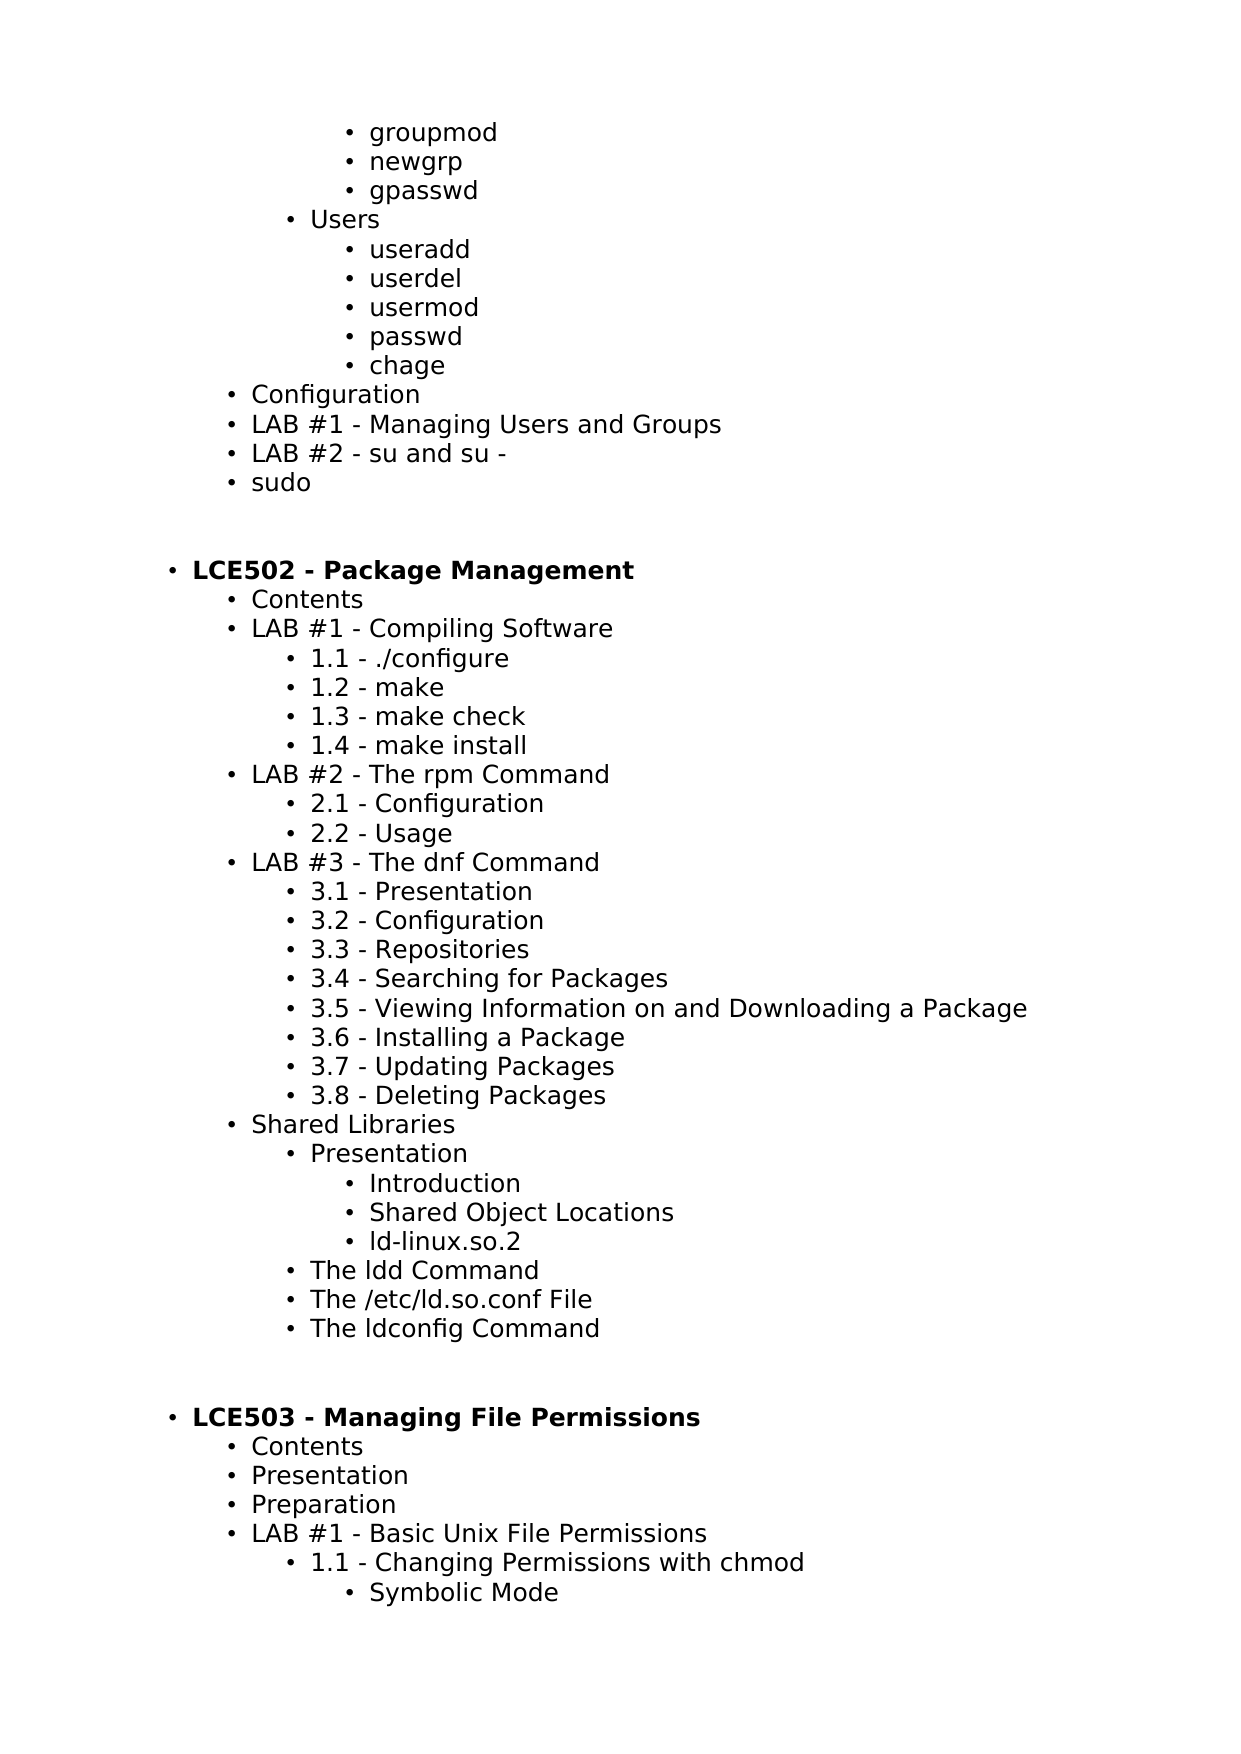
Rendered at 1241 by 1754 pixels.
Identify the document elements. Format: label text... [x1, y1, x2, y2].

list 3.7 - Updating Packages [295, 1052, 1122, 1081]
list 3.3 - Repositories [295, 935, 1122, 964]
list useradd [354, 235, 1122, 264]
list usermod [354, 293, 1122, 322]
list 3.5 - Viewing Information on and Downloading a Package [295, 994, 1122, 1023]
list LAB #2 - The rpm Command [236, 760, 1122, 789]
list userdel [354, 264, 1122, 293]
list passwd [354, 322, 1122, 351]
list 2.1 - Configuration [295, 789, 1122, 819]
list Contents [236, 585, 1122, 614]
list Contents [236, 1432, 1122, 1461]
list Preparation [236, 1490, 1122, 1519]
list ld-linux.so.2 [354, 1227, 1122, 1256]
list The /etc/ld.so.conf File [295, 1285, 1122, 1314]
list newgrp [354, 147, 1122, 176]
list gpasswd [354, 176, 1122, 206]
list LAB #1 - Compiling Software [236, 614, 1122, 644]
list LCE503 - Managing File Permissions [177, 1403, 1122, 1432]
list LAB #1 - Managing Users and Groups [236, 410, 1122, 439]
list 1.2 - make [295, 673, 1122, 702]
list The ldd Command [295, 1256, 1122, 1285]
list sudo [236, 468, 1122, 497]
list Configuration [236, 381, 1122, 410]
list 3.6 - Installing a Package [295, 1023, 1122, 1052]
list LAB #1 - Basic Unix File Permissions [236, 1519, 1122, 1548]
list Presentation [295, 1139, 1122, 1169]
list Symbolic Mode [354, 1578, 1122, 1607]
list The ldconfig Command [295, 1314, 1122, 1344]
list groupmod [354, 118, 1122, 147]
list 3.8 - Deleting Packages [295, 1081, 1122, 1110]
list chage [354, 351, 1122, 381]
list 3.2 - Configuration [295, 906, 1122, 935]
list LAB #3 - The dnf Command [236, 848, 1122, 877]
list LCE502 - Package Management [177, 556, 1122, 585]
list Shared Object Locations [354, 1198, 1122, 1227]
list 3.1 - Presentation [295, 877, 1122, 906]
list 1.4 - make install [295, 731, 1122, 760]
list 1.3 - make check [295, 702, 1122, 731]
list 1.1 - ./configure [295, 644, 1122, 673]
list 1.1 - Changing Permissions with chmod [295, 1548, 1122, 1578]
list Shared Libraries [236, 1110, 1122, 1139]
list LAB #2 - su and su - [236, 439, 1122, 468]
list Introduction [354, 1169, 1122, 1198]
list 3.4 - Searching for Packages [295, 964, 1122, 994]
list Presentation [236, 1461, 1122, 1490]
list 2.2 - Usage [295, 819, 1122, 848]
list Users [295, 206, 1122, 235]
